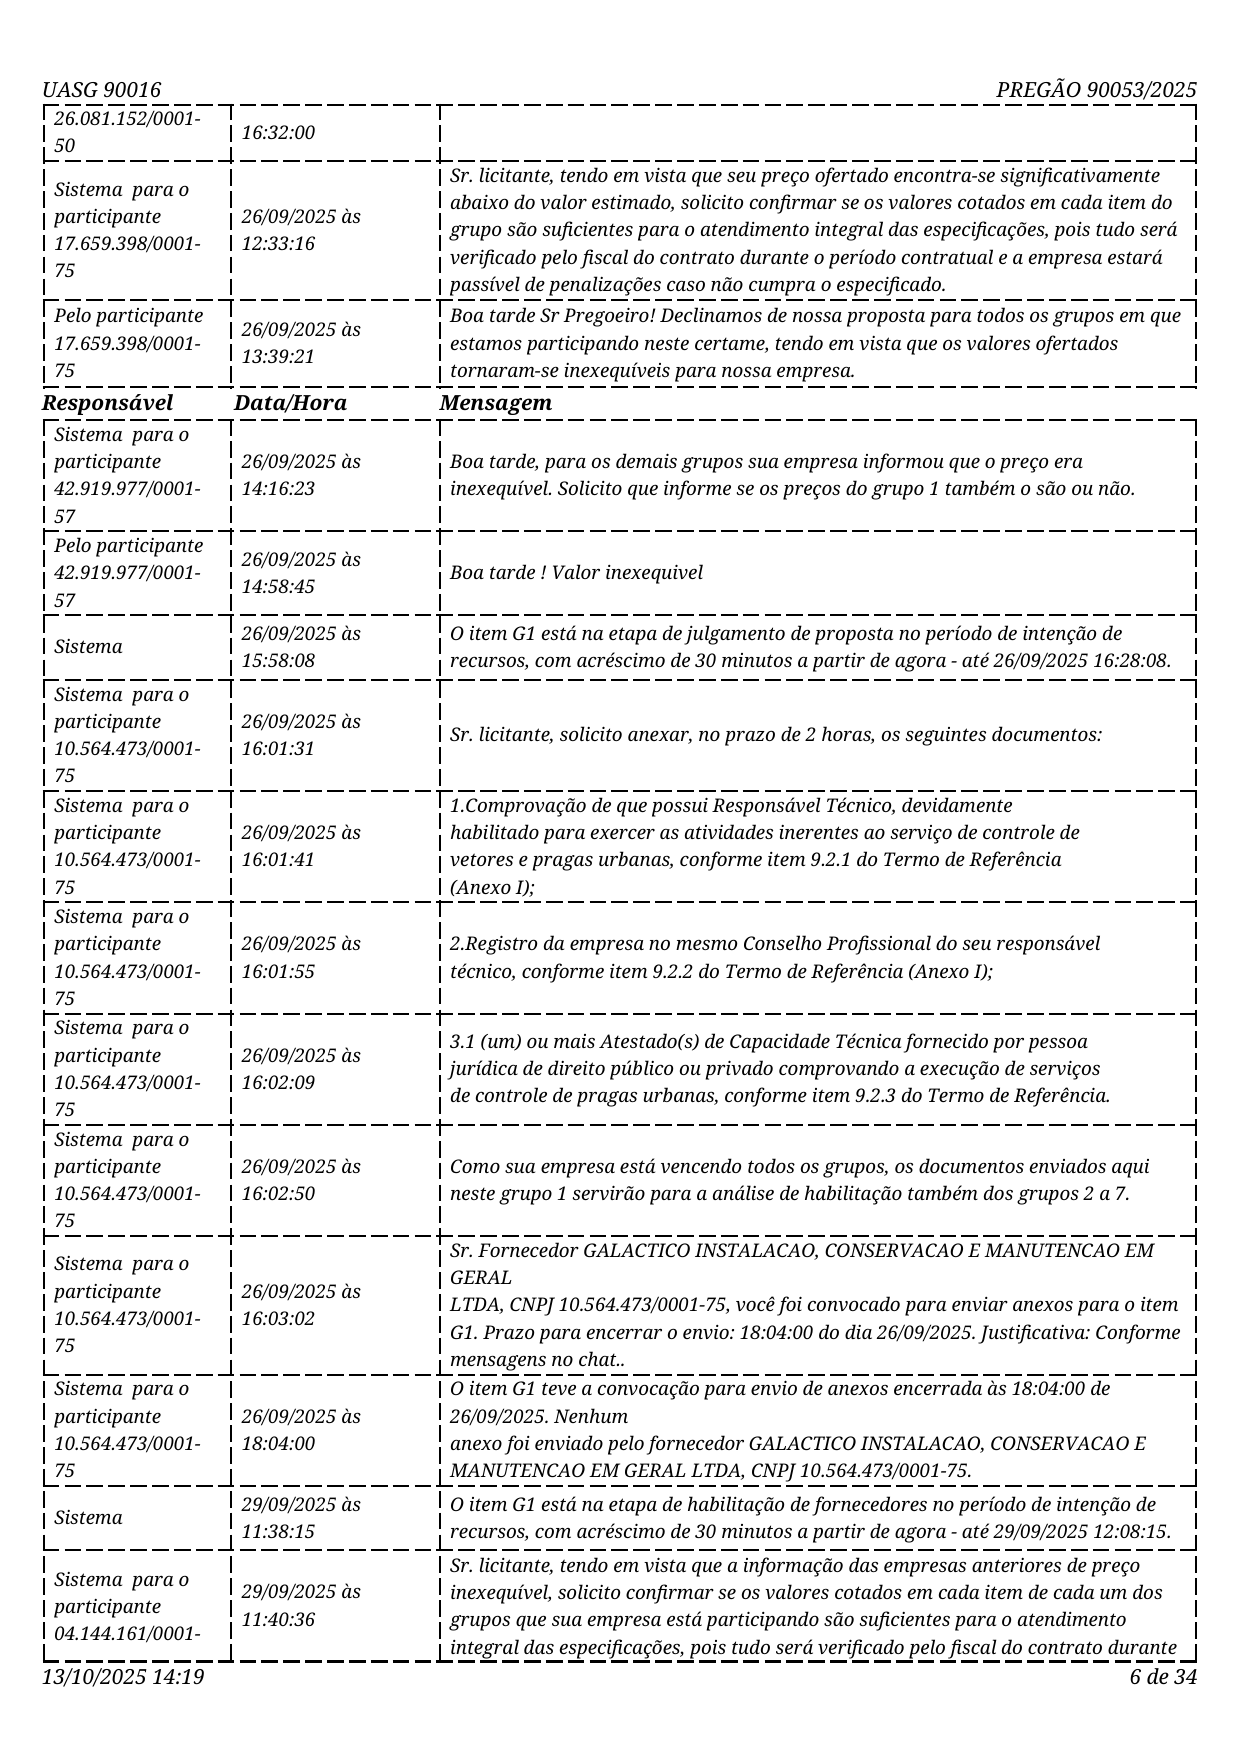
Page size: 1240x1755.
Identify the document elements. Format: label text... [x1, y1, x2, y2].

table_cell 16:32:00 [231, 104, 439, 160]
table_cell 26/09/2025 às 16:02:50 [231, 1124, 439, 1235]
table_cell 26/09/2025 às 16:03:02 [231, 1235, 439, 1373]
table_cell Sr. licitante, tendo em vista que a informação das empresas anteriores de preço inexequível, solicito confirmar se os valores cotados em cada item de cada um dos grupos que sua empresa está participando são suficientes para o atendimento integral das especificações, pois tudo será verificado pelo fiscal do contrato durante [440, 1549, 1196, 1660]
table_cell 26/09/2025 às 16:01:31 [231, 679, 439, 790]
table_cell 26.081.152/0001-50 [44, 104, 231, 160]
table_cell 26/09/2025 às 16:01:41 [231, 790, 439, 901]
table_cell Sistema para o participante 10.564.473/0001-75 [44, 790, 231, 901]
table_header 26/09/2025 às 14:16:23 [231, 419, 439, 530]
table_cell Sistema para o participante 10.564.473/0001-75 [44, 1013, 231, 1124]
table_cell Sistema para o participante 17.659.398/0001-75 [44, 160, 231, 299]
table_cell Sistema [44, 614, 231, 679]
table_cell Sistema para o participante 04.144.161/0001- [44, 1549, 231, 1660]
text Responsável Data/Hora Mensagem [42, 388, 1200, 417]
table_cell O item G1 teve a convocação para envio de anexos encerrada às 18:04:00 de 26/09/2025. Nenhum anexo foi enviado pelo fornecedor GALACTICO INSTALACAO, CONSERVACAO E MANUTENCAO EM GERAL LTDA, CNPJ 10.564.473/0001-75. [440, 1374, 1196, 1485]
table_cell 3.1 (um) ou mais Atestado(s) de Capacidade Técnica fornecido por pessoa jurídica de direito público ou privado comprovando a execução de serviços de controle de pragas urbanas, conforme item 9.2.3 do Termo de Referência. [440, 1013, 1196, 1124]
table_cell Boa tarde ! Valor inexequivel [440, 530, 1196, 614]
table_cell 26/09/2025 às 14:58:45 [231, 530, 439, 614]
table_header Boa tarde, para os demais grupos sua empresa informou que o preço era inexequível. Solicito que informe se os preços do grupo 1 também o são ou não. [440, 419, 1196, 530]
table_cell Sistema para o participante 10.564.473/0001-75 [44, 1235, 231, 1373]
table_cell Sistema para o participante 10.564.473/0001-75 [44, 901, 231, 1012]
table_cell 26/09/2025 às 13:39:21 [231, 299, 439, 386]
table_cell Sr. Fornecedor GALACTICO INSTALACAO, CONSERVACAO E MANUTENCAO EM GERAL LTDA, CNPJ 10.564.473/0001-75, você foi convocado para enviar anexos para o item G1. Prazo para encerrar o envio: 18:04:00 do dia 26/09/2025. Justificativa: Conforme mensagens no chat.. [440, 1235, 1196, 1373]
table_cell Como sua empresa está vencendo todos os grupos, os documentos enviados aqui neste grupo 1 servirão para a análise de habilitação também dos grupos 2 a 7. [440, 1124, 1196, 1235]
table_cell Sistema para o participante 10.564.473/0001-75 [44, 1374, 231, 1485]
table_cell 29/09/2025 às 11:38:15 [231, 1485, 439, 1549]
table_cell O item G1 está na etapa de habilitação de fornecedores no período de intenção de recursos, com acréscimo de 30 minutos a partir de agora - até 29/09/2025 12:08:15. [440, 1485, 1196, 1549]
table_cell 26/09/2025 às 15:58:08 [231, 614, 439, 679]
table_cell Pelo participante 42.919.977/0001-57 [44, 530, 231, 614]
table_cell Sistema [44, 1485, 231, 1549]
table_cell O item G1 está na etapa de julgamento de proposta no período de intenção de recursos, com acréscimo de 30 minutos a partir de agora - até 26/09/2025 16:28:08. [440, 614, 1196, 679]
table_cell 26/09/2025 às 16:02:09 [231, 1013, 439, 1124]
table_cell Boa tarde Sr Pregoeiro! Declinamos de nossa proposta para todos os grupos em que estamos participando neste certame, tendo em vista que os valores ofertados tornaram-se inexequíveis para nossa empresa. [440, 299, 1196, 386]
table_cell [440, 104, 1196, 160]
table_cell 29/09/2025 às 11:40:36 [231, 1549, 439, 1660]
table_cell 26/09/2025 às 12:33:16 [231, 160, 439, 299]
table_cell Sistema para o participante 10.564.473/0001-75 [44, 679, 231, 790]
table_cell 26/09/2025 às 16:01:55 [231, 901, 439, 1012]
table_cell Sistema para o participante 10.564.473/0001-75 [44, 1124, 231, 1235]
table_cell 2.Registro da empresa no mesmo Conselho Profissional do seu responsável técnico, conforme item 9.2.2 do Termo de Referência (Anexo I); [440, 901, 1196, 1012]
table_cell Pelo participante 17.659.398/0001-75 [44, 299, 231, 386]
table_cell 1.Comprovação de que possui Responsável Técnico, devidamente habilitado para exercer as atividades inerentes ao serviço de controle de vetores e pragas urbanas, conforme item 9.2.1 do Termo de Referência (Anexo I); [440, 790, 1196, 901]
table_header Sistema para o participante 42.919.977/0001-57 [44, 419, 231, 530]
table_cell Sr. licitante, tendo em vista que seu preço ofertado encontra-se significativamente abaixo do valor estimado, solicito confirmar se os valores cotados em cada item do grupo são suficientes para o atendimento integral das especificações, pois tudo será verificado pelo fiscal do contrato durante o período contratual e a empresa estará passível de penalizações caso não cumpra o especificado. [440, 160, 1196, 299]
table_cell 26/09/2025 às 18:04:00 [231, 1374, 439, 1485]
table_cell Sr. licitante, solicito anexar, no prazo de 2 horas, os seguintes documentos: [440, 679, 1196, 790]
